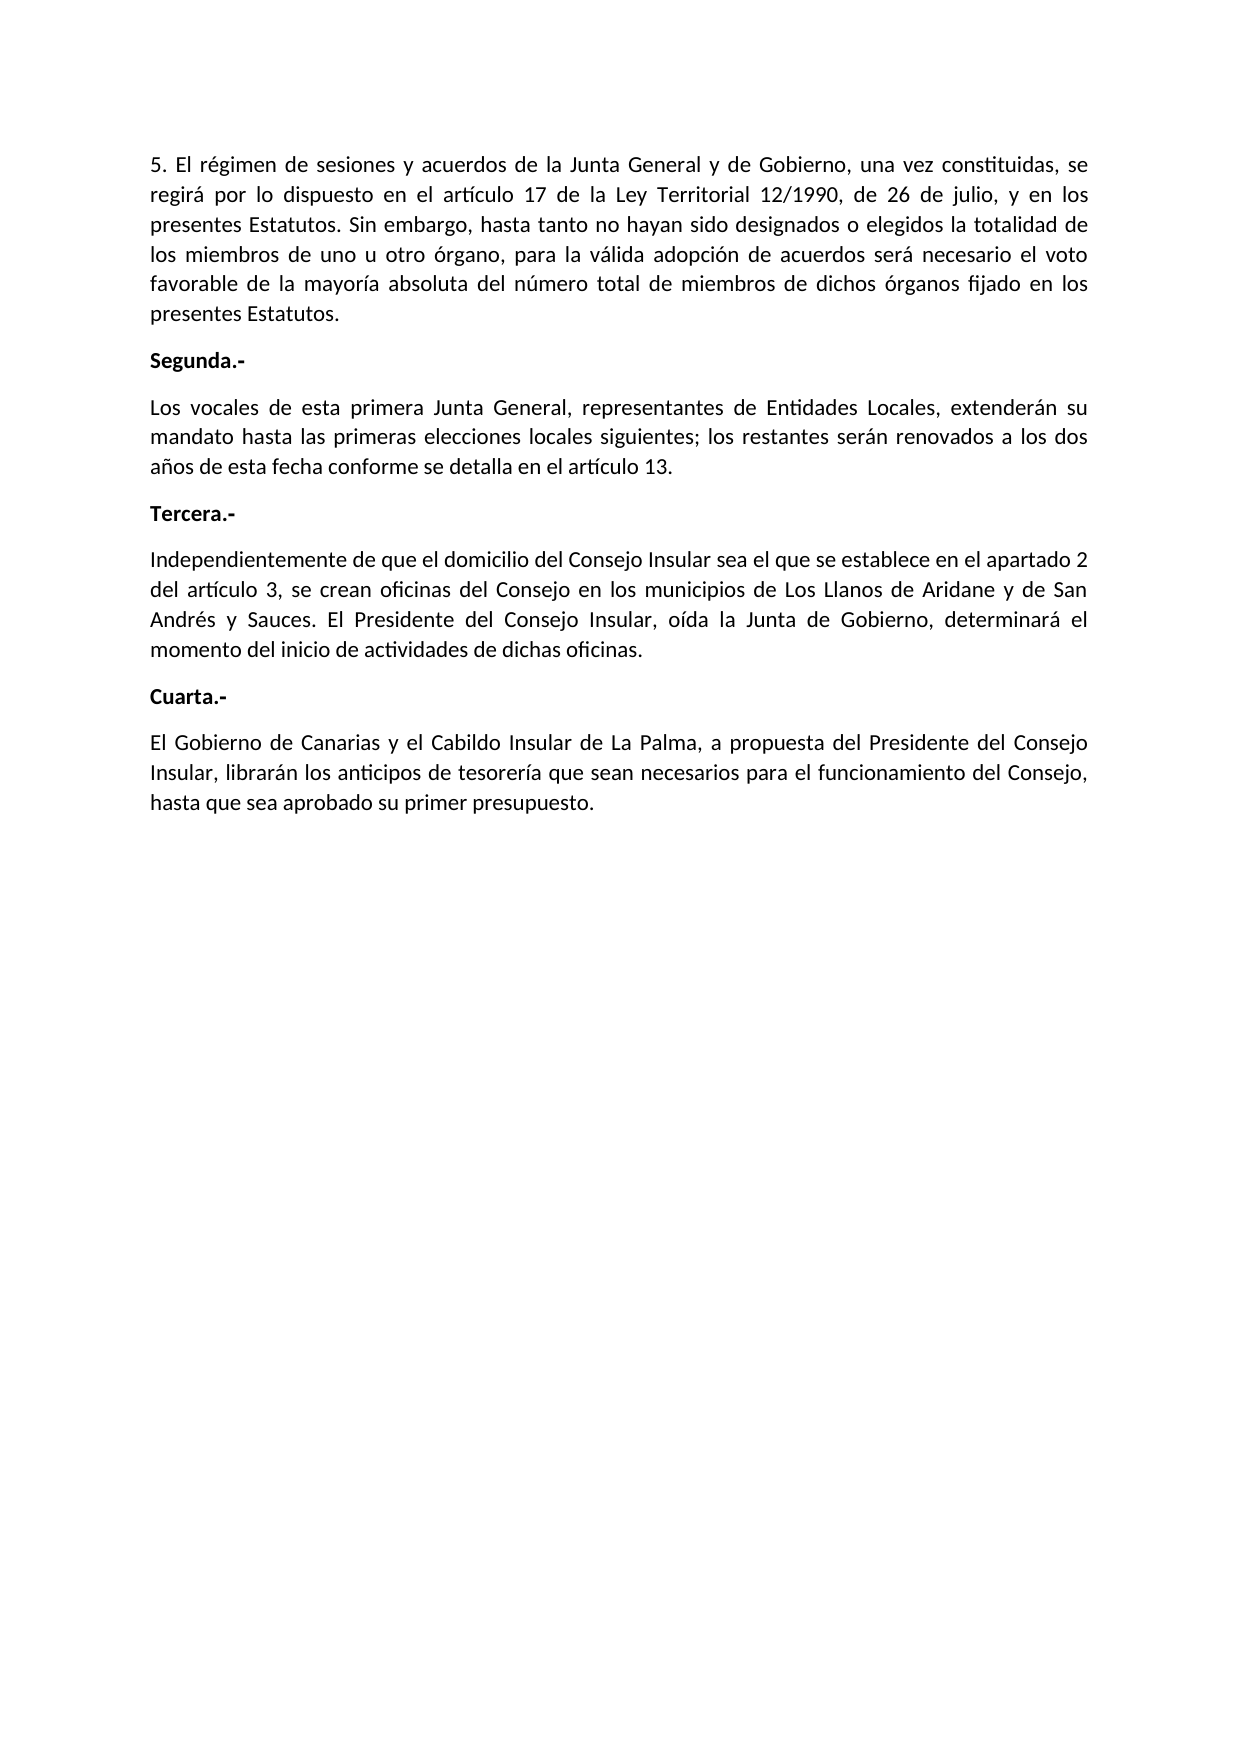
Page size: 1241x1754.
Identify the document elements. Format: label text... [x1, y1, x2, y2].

text Tercera.‐ [150, 499, 1090, 527]
text Cuarta.‐ [150, 682, 1090, 710]
text El Gobierno de Canarias y el Cabildo Insular de La Palma, a propuesta del Presidente del Consejo Insular, librarán los anticipos de tesorería que sean necesarios para el funcionamiento del Consejo, hasta que sea aprobado su primer presupuesto. [150, 728, 1090, 816]
text Independientemente de que el domicilio del Consejo Insular sea el que se establece en el apartado 2 del artículo 3, se crean oficinas del Consejo en los municipios de Los Llanos de Aridane y de San Andrés y Sauces. El Presidente del Consejo Insular, oída la Junta de Gobierno, determinará el momento del inicio de actividades de dichas oficinas. [150, 546, 1090, 663]
text Segunda.‐ [150, 346, 1090, 374]
text 5. El régimen de sesiones y acuerdos de la Junta General y de Gobierno, una vez constituidas, se regirá por lo dispuesto en el artículo 17 de la Ley Territorial 12/1990, de 26 de julio, y en los presentes Estatutos. Sin embargo, hasta tanto no hayan sido designados o elegidos la totalidad de los miembros de uno u otro órgano, para la válida adopción de acuerdos será necesario el voto favorable de la mayoría absoluta del número total de miembros de dichos órganos fijado en los presentes Estatutos. [150, 150, 1090, 327]
text Los vocales de esta primera Junta General, representantes de Entidades Locales, extenderán su mandato hasta las primeras elecciones locales siguientes; los restantes serán renovados a los dos años de esta fecha conforme se detalla en el artículo 13. [150, 393, 1090, 480]
